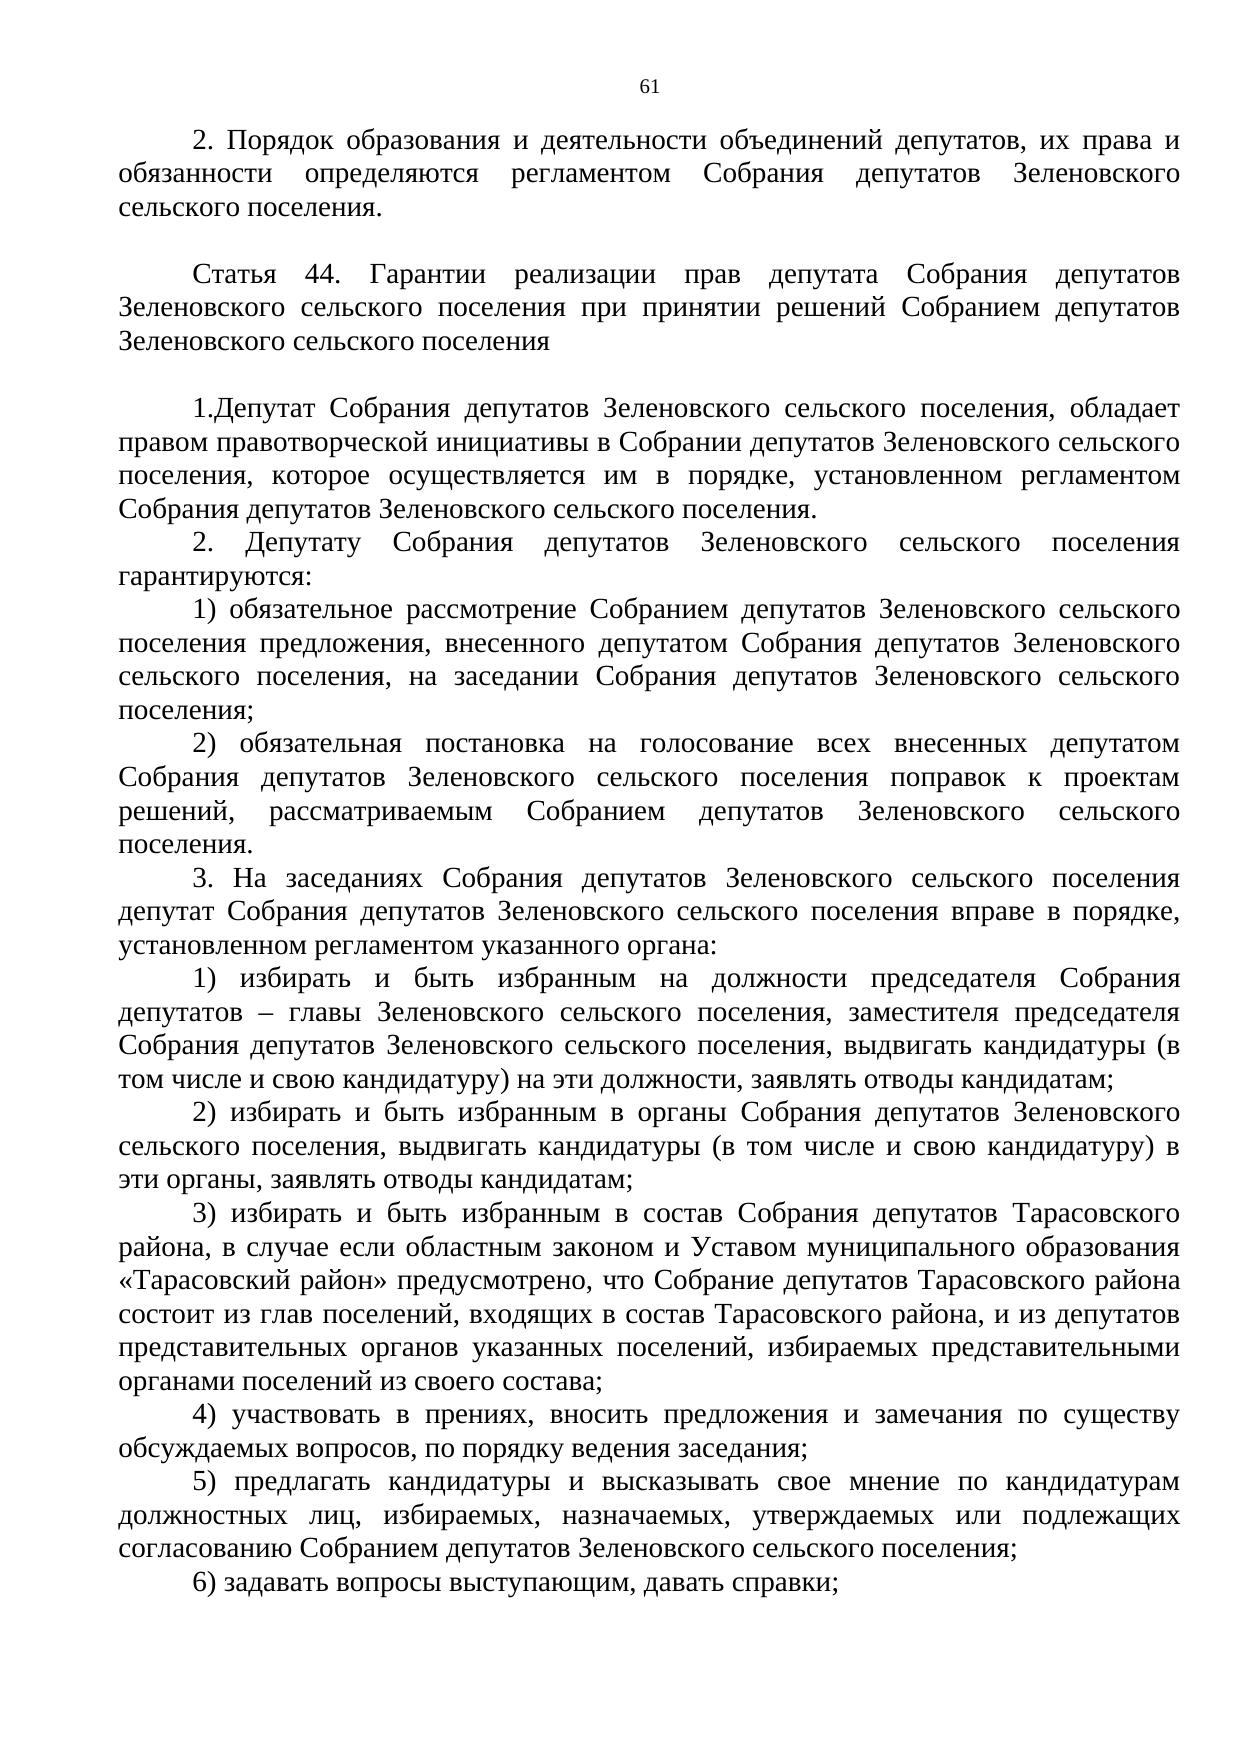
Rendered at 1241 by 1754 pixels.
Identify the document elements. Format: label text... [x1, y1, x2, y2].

text 3. На заседаниях Собрания депутатов Зеленовского сельского поселения депутат Собрания депутатов Зеленовского сельского поселения вправе в порядке, установленном регламентом указанного органа: [118, 860, 1181, 960]
text 2) избирать и быть избранным в органы Собрания депутатов Зеленовского сельского поселения, выдвигать кандидатуры (в том числе и свою кандидатуру) в эти органы, заявлять отводы кандидатам; [118, 1094, 1181, 1195]
text 1) избирать и быть избранным на должности председателя Собрания депутатов – главы Зеленовского сельского поселения, заместителя председателя Собрания депутатов Зеленовского сельского поселения, выдвигать кандидатуры (в том числе и свою кандидатуру) на эти должности, заявлять отводы кандидатам; [118, 960, 1181, 1094]
text 1) обязательное рассмотрение Собранием депутатов Зеленовского сельского поселения предложения, внесенного депутатом Собрания депутатов Зеленовского сельского поселения, на заседании Собрания депутатов Зеленовского сельского поселения; [118, 591, 1181, 726]
text 2. Депутату Собрания депутатов Зеленовского сельского поселения гарантируются: [118, 524, 1181, 591]
text 3) избирать и быть избранным в состав Собрания депутатов Тарасовского района, в случае если областным законом и Уставом муниципального образования «Тарасовский район» предусмотрено, что Собрание депутатов Тарасовского района состоит из глав поселений, входящих в состав Тарасовского района, и из депутатов представительных органов указанных поселений, избираемых представительными органами поселений из своего состава; [118, 1195, 1181, 1396]
text 4) участвовать в прениях, вносить предложения и замечания по существу обсуждаемых вопросов, по порядку ведения заседания; [118, 1396, 1181, 1463]
text 1.Депутат Собрания депутатов Зеленовского сельского поселения, обладает правом правотворческой инициативы в Собрании депутатов Зеленовского сельского поселения, которое осуществляется им в порядке, установленном регламентом Собрания депутатов Зеленовского сельского поселения. [118, 390, 1181, 524]
text 5) предлагать кандидатуры и высказывать свое мнение по кандидатурам должностных лиц, избираемых, назначаемых, утверждаемых или подлежащих согласованию Собранием депутатов Зеленовского сельского поселения; [118, 1463, 1181, 1564]
text 6) задавать вопросы выступающим, давать справки; [118, 1564, 1181, 1598]
text 2) обязательная постановка на голосование всех внесенных депутатом Собрания депутатов Зеленовского сельского поселения поправок к проектам решений, рассматриваемым Собранием депутатов Зеленовского сельского поселения. [118, 726, 1181, 860]
text 2. Порядок образования и деятельности объединений депутатов, их права и обязанности определяются регламентом Собрания депутатов Зеленовского сельского поселения. [118, 122, 1181, 222]
text Статья 44. Гарантии реализации прав депутата Собрания депутатов Зеленовского сельского поселения при принятии решений Собранием депутатов Зеленовского сельского поселения [118, 256, 1181, 357]
